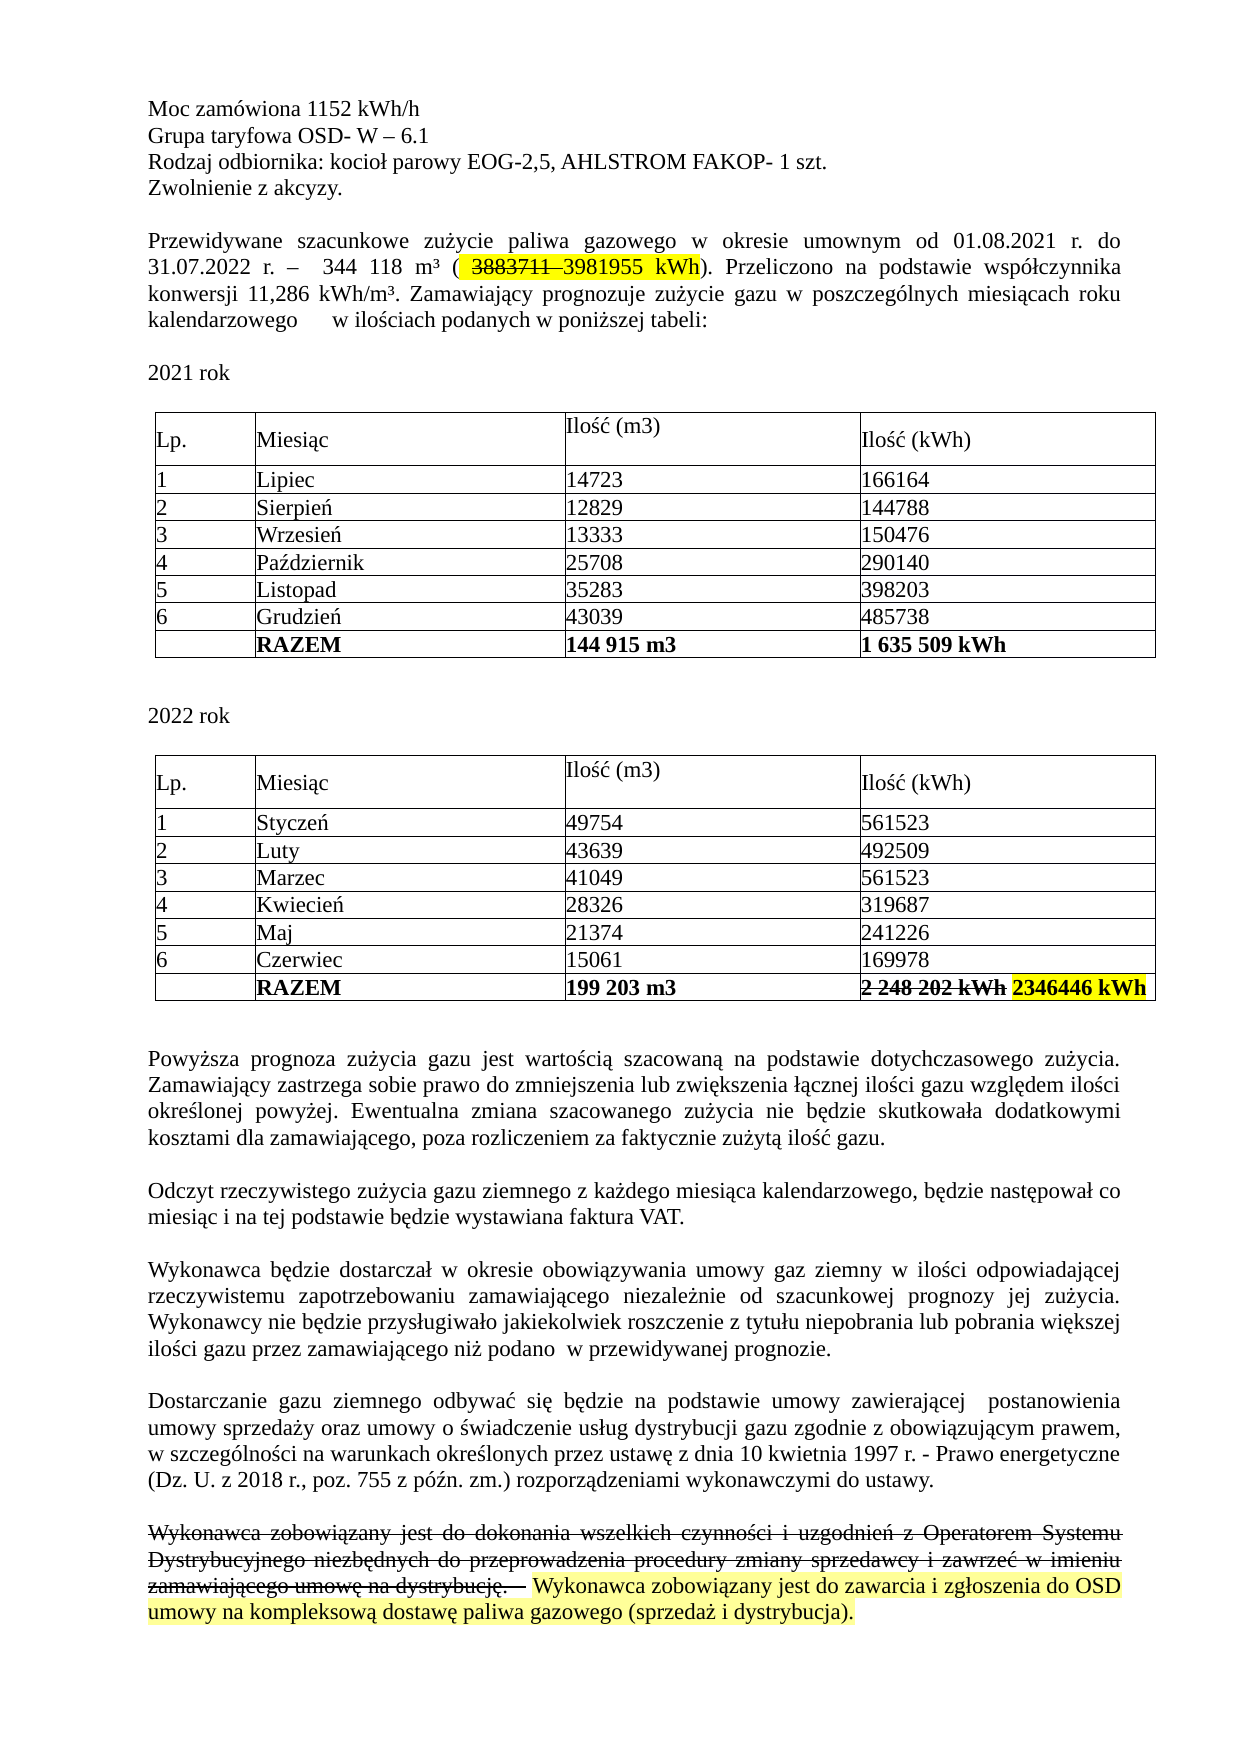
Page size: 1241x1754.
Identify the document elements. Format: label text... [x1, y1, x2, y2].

table_header Ilość (kWh) [861, 756, 1155, 808]
text Rodzaj odbiornika: kocioł parowy EOG-2,5, AHLSTROM FAKOP- 1 szt. [148, 148, 1122, 174]
text Wykonawca będzie dostarczał w okresie obowiązywania umowy gaz ziemny w ilości odpowiadającej rzeczywistemu zapotrzebowaniu zamawiającego niezależnie od szacunkowej prognozy jej zużycia. Wykonawcy nie będzie przysługiwało jakiekolwiek roszczenie z tytułu niepobrania lub pobrania większej ilości gazu przez zamawiającego niż podano w przewidywanej prognozie. [148, 1256, 1122, 1361]
table_cell 561523 [861, 864, 1155, 891]
table_cell 6 [156, 946, 255, 973]
table_header Ilość (m3) [566, 413, 860, 465]
table_cell 15061 [566, 946, 860, 973]
table_cell 21374 [566, 919, 860, 945]
table_cell 12829 [566, 494, 860, 520]
text Wykonawca zobowiązany jest do dokonania wszelkich czynności i uzgodnień z Operatorem Systemu Dystrybucyjnego niezbędnych do przeprowadzenia procedury zmiany sprzedawcy i zawrzeć w imieniu zamawiającego umowę na dystrybucję. Wykonawca zobowiązany jest do zawarcia i zgłoszenia do OSD umowy na kompleksową dostawę paliwa gazowego (sprzedaż i dystrybucja). [148, 1519, 1122, 1534]
table_header Miesiąc [256, 413, 565, 465]
table_cell 492509 [861, 837, 1155, 863]
text Grupa taryfowa OSD- W – 6.1 [148, 122, 1122, 148]
table_cell 28326 [566, 892, 860, 918]
table_cell 3 [156, 521, 255, 547]
table_header Lp. [156, 756, 255, 808]
table_cell 43639 [566, 837, 860, 863]
table_cell 43039 [566, 603, 860, 630]
text Dostarczanie gazu ziemnego odbywać się będzie na podstawie umowy zawierającej postanowienia umowy sprzedaży oraz umowy o świadczenie usług dystrybucji gazu zgodnie z obowiązującym prawem, w szczególności na warunkach określonych przez ustawę z dnia 10 kwietnia 1997 r. - Prawo energetyczne (Dz. U. z 2018 r., poz. 755 z późn. zm.) rozporządzeniami wykonawczymi do ustawy. [148, 1387, 1122, 1493]
table_cell 485738 [861, 603, 1155, 630]
text 2022 rok [148, 702, 1122, 728]
table_cell 2 248 202 kWh 2346446 kWh [861, 974, 1155, 1000]
text Wykonawca zobowiązany jest do dokonania wszelkich czynności i uzgodnień z Operatorem Systemu Dystrybucyjnego niezbędnych do przeprowadzenia procedury zmiany sprzedawcy i zawrzeć w imieniu zamawiającego umowę na dystrybucję. Wykonawca zobowiązany jest do zawarcia i zgłoszenia do OSD umowy na kompleksową dostawę paliwa gazowego (sprzedaż i dystrybucja). [148, 1535, 1122, 1560]
table_cell Lipiec [256, 466, 565, 493]
table_header Ilość (m3) [566, 756, 860, 808]
table_cell 290140 [861, 549, 1155, 575]
table_cell RAZEM [256, 974, 565, 1000]
table_cell Sierpień [256, 494, 565, 520]
table_cell 2 [156, 494, 255, 520]
text Przewidywane szacunkowe zużycie paliwa gazowego w okresie umownym od 01.08.2021 r. do 31.07.2022 r. – 344 118 m³ ( 3883711 3981955 kWh). Przeliczono na podstawie współczynnika konwersji 11,286 kWh/m³. Zamawiający prognozuje zużycie gazu w poszczególnych miesiącach roku kalendarzowego w ilościach podanych w poniższej tabeli: [148, 227, 1122, 332]
table_cell 6 [156, 603, 255, 630]
table_cell 1 [156, 809, 255, 836]
table_cell 2 [156, 837, 255, 863]
table_cell 4 [156, 892, 255, 918]
table_cell Wrzesień [256, 521, 565, 547]
text Moc zamówiona 1152 kWh/h [148, 95, 1122, 122]
table_cell 150476 [861, 521, 1155, 547]
table_cell Maj [256, 919, 565, 945]
table_cell Styczeń [256, 809, 565, 836]
text Zwolnienie z akcyzy. [148, 174, 1122, 201]
table_cell Marzec [256, 864, 565, 891]
table_cell Luty [256, 837, 565, 863]
table_header Ilość (kWh) [861, 413, 1155, 465]
table_cell Październik [256, 549, 565, 575]
table_cell 144788 [861, 494, 1155, 520]
text Powyższa prognoza zużycia gazu jest wartością szacowaną na podstawie dotychczasowego zużycia. Zamawiający zastrzega sobie prawo do zmniejszenia lub zwiększenia łącznej ilości gazu względem ilości określonej powyżej. Ewentualna zmiana szacowanego zużycia nie będzie skutkowała dodatkowymi kosztami dla zamawiającego, poza rozliczeniem za faktycznie zużytą ilość gazu. [148, 1045, 1122, 1150]
table_cell 25708 [566, 549, 860, 575]
table_header Miesiąc [256, 756, 565, 808]
table_cell 14723 [566, 466, 860, 493]
table_cell 199 203 m3 [566, 974, 860, 1000]
table_cell RAZEM [256, 631, 565, 657]
table_cell Kwiecień [256, 892, 565, 918]
table_cell 41049 [566, 864, 860, 891]
table_cell 5 [156, 919, 255, 945]
table_cell 13333 [566, 521, 860, 547]
table_cell 398203 [861, 576, 1155, 602]
text Wykonawca zobowiązany jest do dokonania wszelkich czynności i uzgodnień z Operatorem Systemu Dystrybucyjnego niezbędnych do przeprowadzenia procedury zmiany sprzedawcy i zawrzeć w imieniu zamawiającego umowę na dystrybucję. Wykonawca zobowiązany jest do zawarcia i zgłoszenia do OSD umowy na kompleksową dostawę paliwa gazowego (sprzedaż i dystrybucja). [148, 1561, 1122, 1625]
table_cell Grudzień [256, 603, 565, 630]
table_cell [156, 631, 255, 657]
table_cell 5 [156, 576, 255, 602]
table_cell 35283 [566, 576, 860, 602]
table_cell 1 [156, 466, 255, 493]
text 2021 rok [148, 359, 1122, 385]
table_header Lp. [156, 413, 255, 465]
table_cell 169978 [861, 946, 1155, 973]
text Odczyt rzeczywistego zużycia gazu ziemnego z każdego miesiąca kalendarzowego, będzie następował co miesiąc i na tej podstawie będzie wystawiana faktura VAT. [148, 1177, 1122, 1229]
table_cell Listopad [256, 576, 565, 602]
table_cell 166164 [861, 466, 1155, 493]
table_cell 1 635 509 kWh [861, 631, 1155, 657]
table_cell [156, 974, 255, 1000]
table_cell 144 915 m3 [566, 631, 860, 657]
table_cell Czerwiec [256, 946, 565, 973]
table_cell 561523 [861, 809, 1155, 836]
table_cell 3 [156, 864, 255, 891]
table_cell 4 [156, 549, 255, 575]
table_cell 49754 [566, 809, 860, 836]
table_cell 241226 [861, 919, 1155, 945]
table_cell 319687 [861, 892, 1155, 918]
